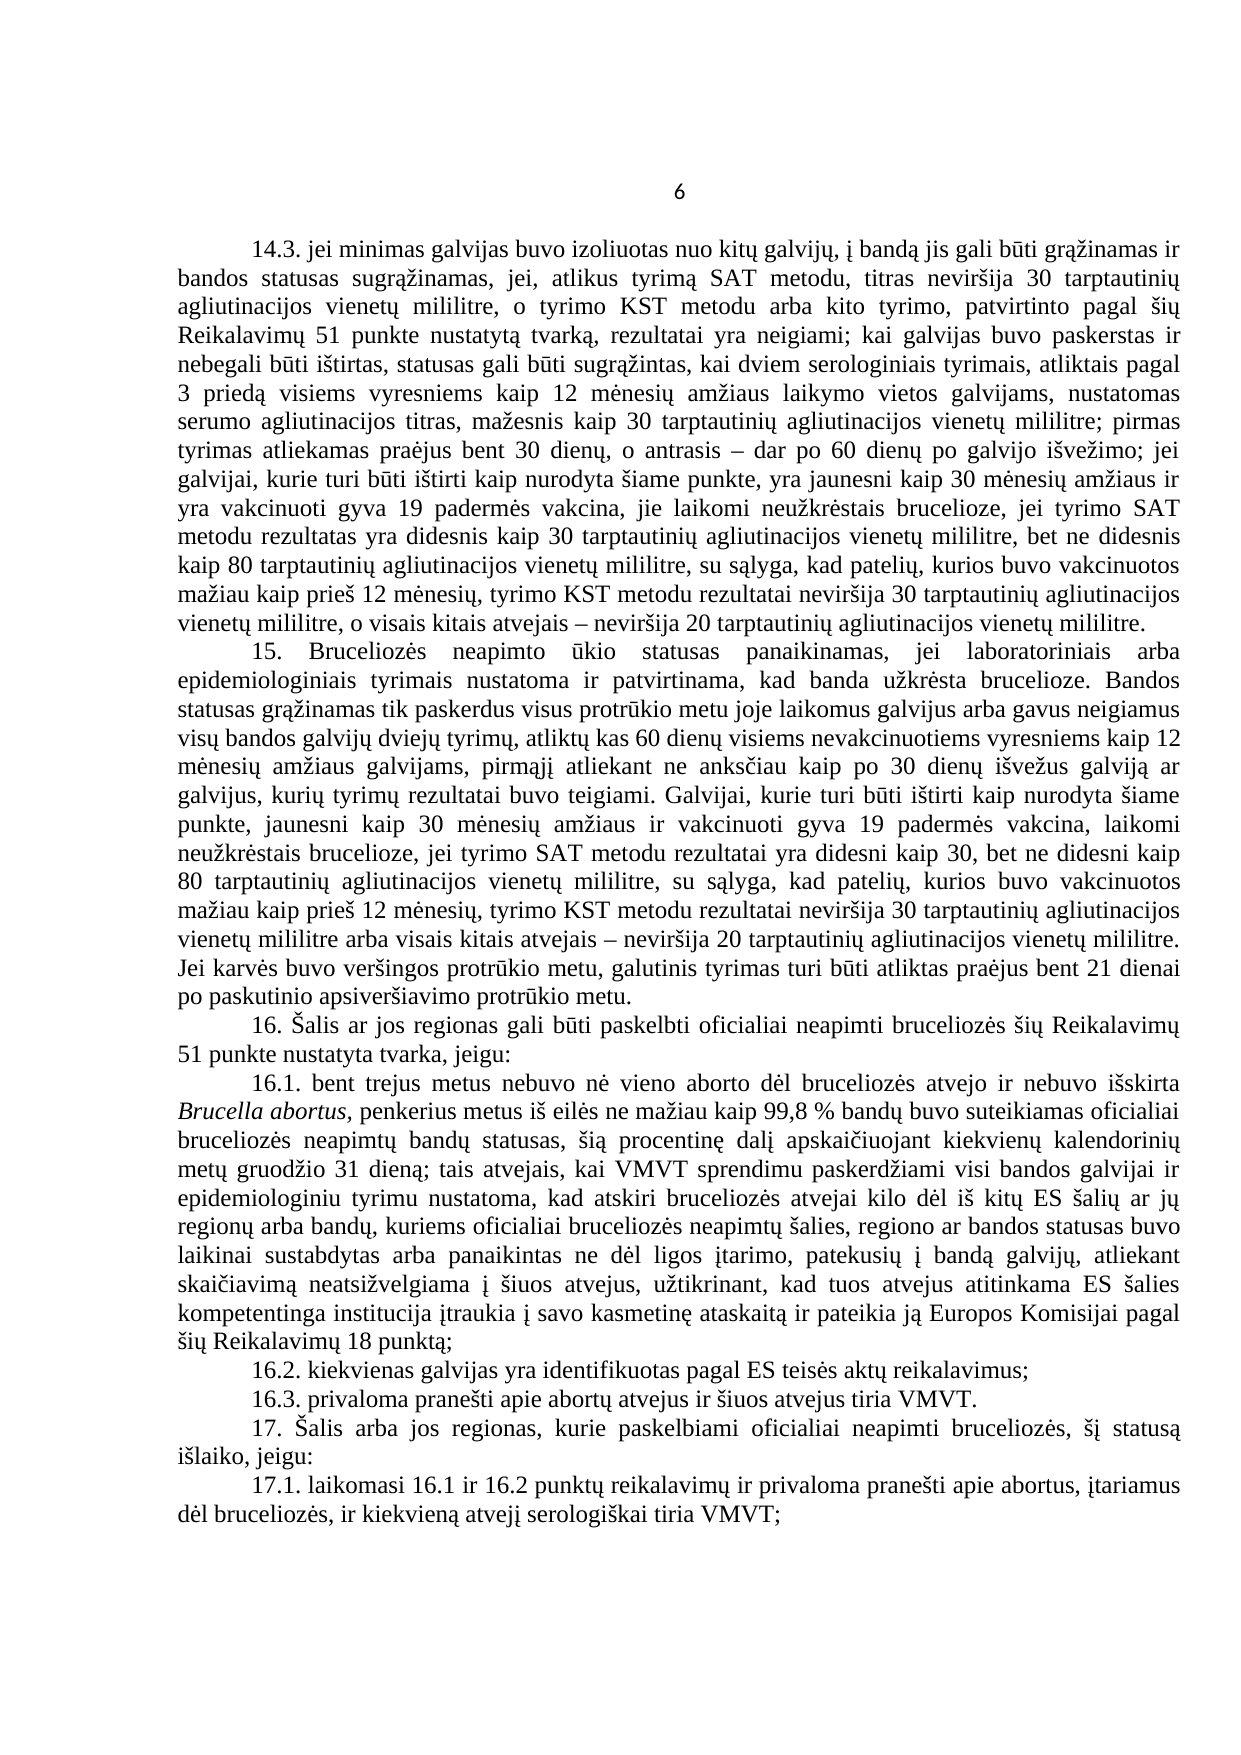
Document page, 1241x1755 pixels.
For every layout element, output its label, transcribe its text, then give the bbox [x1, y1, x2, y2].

text 14.3. jei minimas galvijas buvo izoliuotas nuo kitų galvijų, į bandą jis gali būti grąžinamas ir bandos statusas sugrąžinamas, jei, atlikus tyrimą SAT metodu, titras neviršija 30 tarptautinių agliutinacijos vienetų mililitre, o tyrimo KST metodu arba kito tyrimo, patvirtinto pagal šių Reikalavimų 51 punkte nustatytą tvarką, rezultatai yra neigiami; kai galvijas buvo paskerstas ir nebegali būti ištirtas, statusas gali būti sugrąžintas, kai dviem serologiniais tyrimais, atliktais pagal 3 priedą visiems vyresniems kaip 12 mėnesių amžiaus laikymo vietos galvijams, nustatomas serumo agliutinacijos titras, mažesnis kaip 30 tarptautinių agliutinacijos vienetų mililitre; pirmas tyrimas atliekamas praėjus bent 30 dienų, o antrasis – dar po 60 dienų po galvijo išvežimo; jei galvijai, kurie turi būti ištirti kaip nurodyta šiame punkte, yra jaunesni kaip 30 mėnesių amžiaus ir yra vakcinuoti gyva 19 padermės vakcina, jie laikomi neužkrėstais brucelioze, jei tyrimo SAT metodu rezultatas yra didesnis kaip 30 tarptautinių agliutinacijos vienetų mililitre, bet ne didesnis kaip 80 tarptautinių agliutinacijos vienetų mililitre, su sąlyga, kad patelių, kurios buvo vakcinuotos mažiau kaip prieš 12 mėnesių, tyrimo KST metodu rezultatai neviršija 30 tarptautinių agliutinacijos vienetų mililitre, o visais kitais atvejais – neviršija 20 tarptautinių agliutinacijos vienetų mililitre. [177, 234, 1181, 636]
text 15. Bruceliozės neapimto ūkio statusas panaikinamas, jei laboratoriniais arba epidemiologiniais tyrimais nustatoma ir patvirtinama, kad banda užkrėsta brucelioze. Bandos statusas grąžinamas tik paskerdus visus protrūkio metu joje laikomus galvijus arba gavus neigiamus visų bandos galvijų dviejų tyrimų, atliktų kas 60 dienų visiems nevakcinuotiems vyresniems kaip 12 mėnesių amžiaus galvijams, pirmąjį atliekant ne anksčiau kaip po 30 dienų išvežus galviją ar galvijus, kurių tyrimų rezultatai buvo teigiami. Galvijai, kurie turi būti ištirti kaip nurodyta šiame punkte, jaunesni kaip 30 mėnesių amžiaus ir vakcinuoti gyva 19 padermės vakcina, laikomi neužkrėstais brucelioze, jei tyrimo SAT metodu rezultatai yra didesni kaip 30, bet ne didesni kaip 80 tarptautinių agliutinacijos vienetų mililitre, su sąlyga, kad patelių, kurios buvo vakcinuotos mažiau kaip prieš 12 mėnesių, tyrimo KST metodu rezultatai neviršija 30 tarptautinių agliutinacijos vienetų mililitre arba visais kitais atvejais – neviršija 20 tarptautinių agliutinacijos vienetų mililitre. Jei karvės buvo veršingos protrūkio metu, galutinis tyrimas turi būti atliktas praėjus bent 21 dienai po paskutinio apsiveršiavimo protrūkio metu. [177, 636, 1181, 1010]
text 17. Šalis arba jos regionas, kurie paskelbiami oficialiai neapimti bruceliozės, šį statusą išlaiko, jeigu: [177, 1413, 1181, 1470]
text 16.3. privaloma pranešti apie abortų atvejus ir šiuos atvejus tiria VMVT. [177, 1384, 1181, 1413]
text 16.2. kiekvienas galvijas yra identifikuotas pagal ES teisės aktų reikalavimus; [177, 1355, 1181, 1384]
text 17.1. laikomasi 16.1 ir 16.2 punktų reikalavimų ir privaloma pranešti apie abortus, įtariamus dėl bruceliozės, ir kiekvieną atvejį serologiškai tiria VMVT; [177, 1470, 1181, 1528]
text 16.1. bent trejus metus nebuvo nė vieno aborto dėl bruceliozės atvejo ir nebuvo išskirta Brucella abortus, penkerius metus iš eilės ne mažiau kaip 99,8 % bandų buvo suteikiamas oficialiai bruceliozės neapimtų bandų statusas, šią procentinę dalį apskaičiuojant kiekvienų kalendorinių metų gruodžio 31 dieną; tais atvejais, kai VMVT sprendimu paskerdžiami visi bandos galvijai ir epidemiologiniu tyrimu nustatoma, kad atskiri bruceliozės atvejai kilo dėl iš kitų ES šalių ar jų regionų arba bandų, kuriems oficialiai bruceliozės neapimtų šalies, regiono ar bandos statusas buvo laikinai sustabdytas arba panaikintas ne dėl ligos įtarimo, patekusių į bandą galvijų, atliekant skaičiavimą neatsižvelgiama į šiuos atvejus, užtikrinant, kad tuos atvejus atitinkama ES šalies kompetentinga institucija įtraukia į savo kasmetinę ataskaitą ir pateikia ją Europos Komisijai pagal šių Reikalavimų 18 punktą; [177, 1068, 1181, 1355]
text 16. Šalis ar jos regionas gali būti paskelbti oficialiai neapimti bruceliozės šių Reikalavimų 51 punkte nustatyta tvarka, jeigu: [177, 1010, 1181, 1068]
